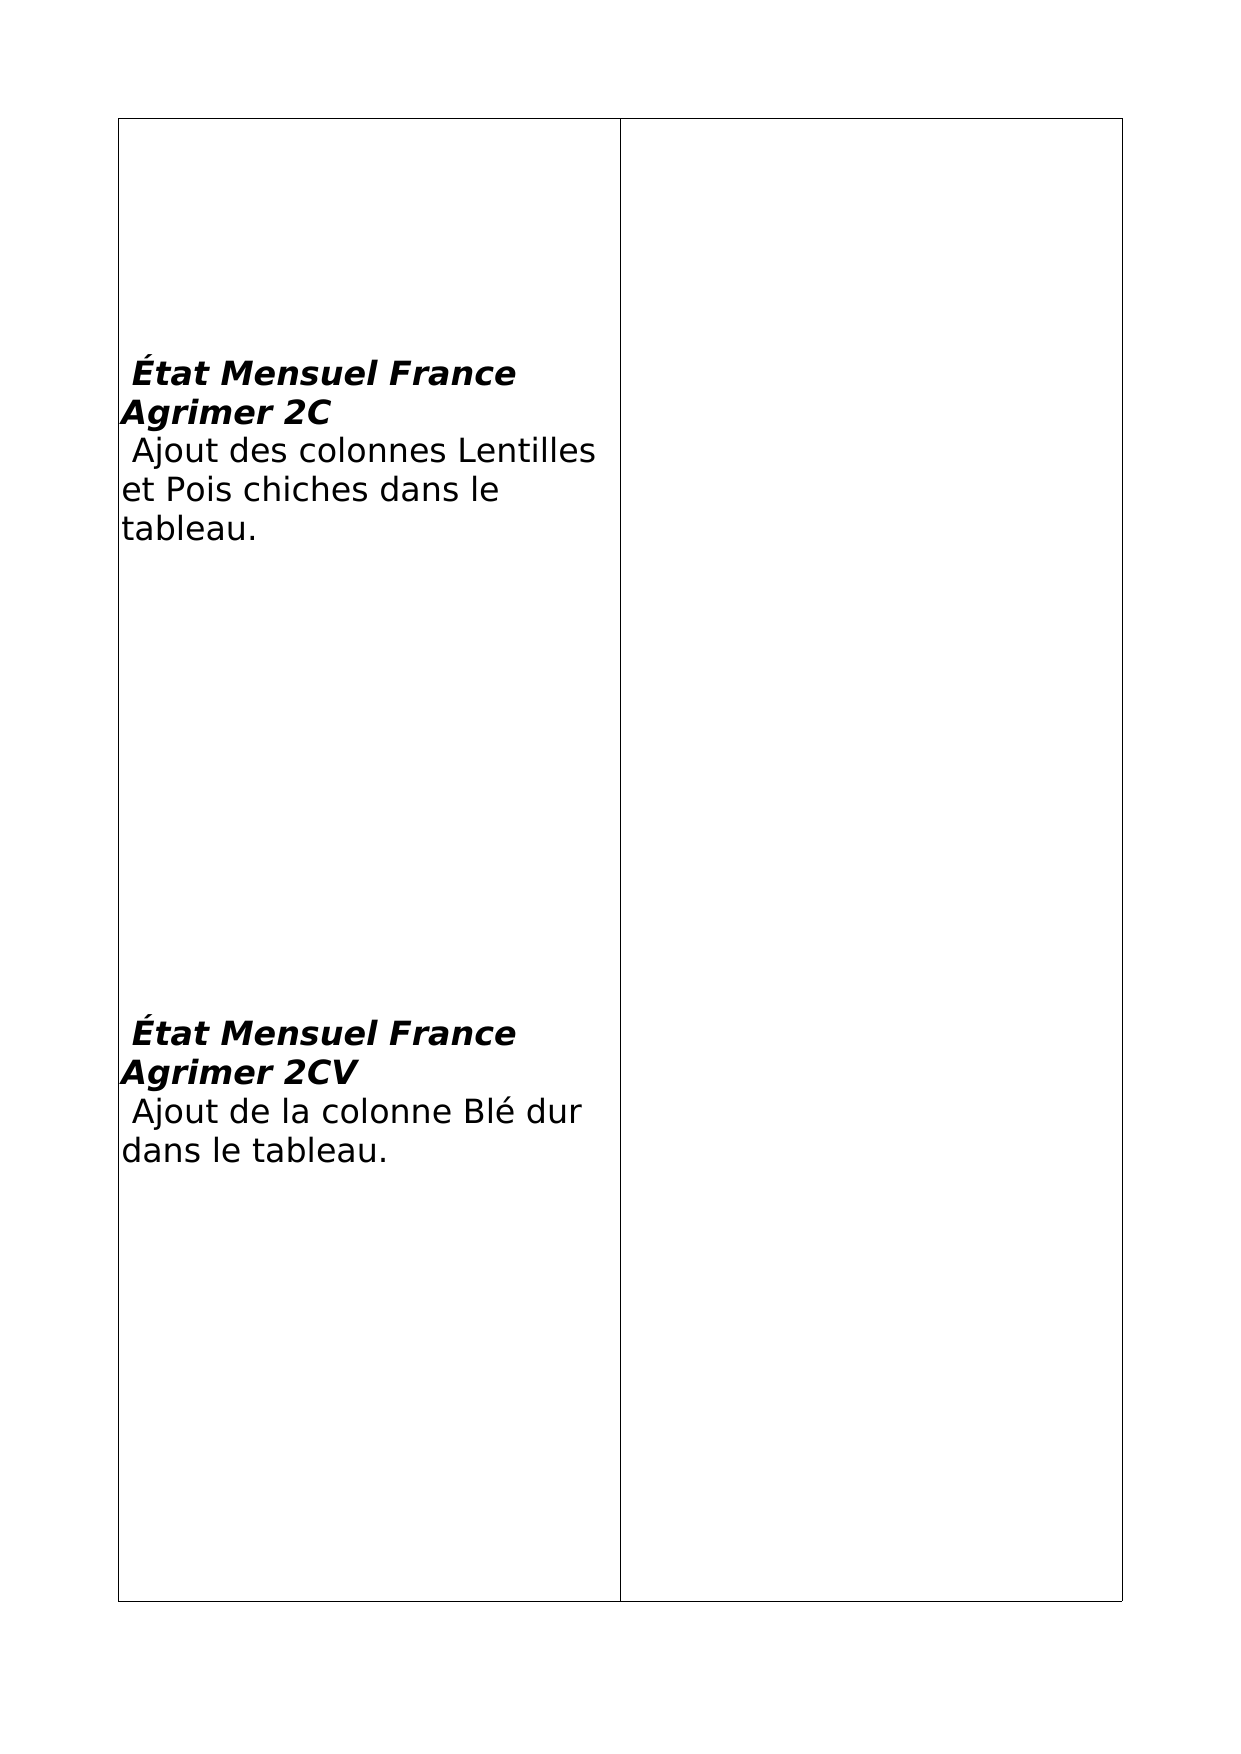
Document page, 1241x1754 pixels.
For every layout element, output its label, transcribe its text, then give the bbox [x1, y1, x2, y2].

table_header [621, 119, 1122, 1601]
table_header État Mensuel France Agrimer 2C Ajout des colonnes Lentilles et Pois chiches dans le tableau. État Mensuel France Agrimer 2CV Ajout de la colonne Blé dur dans le tableau. [119, 119, 620, 1601]
